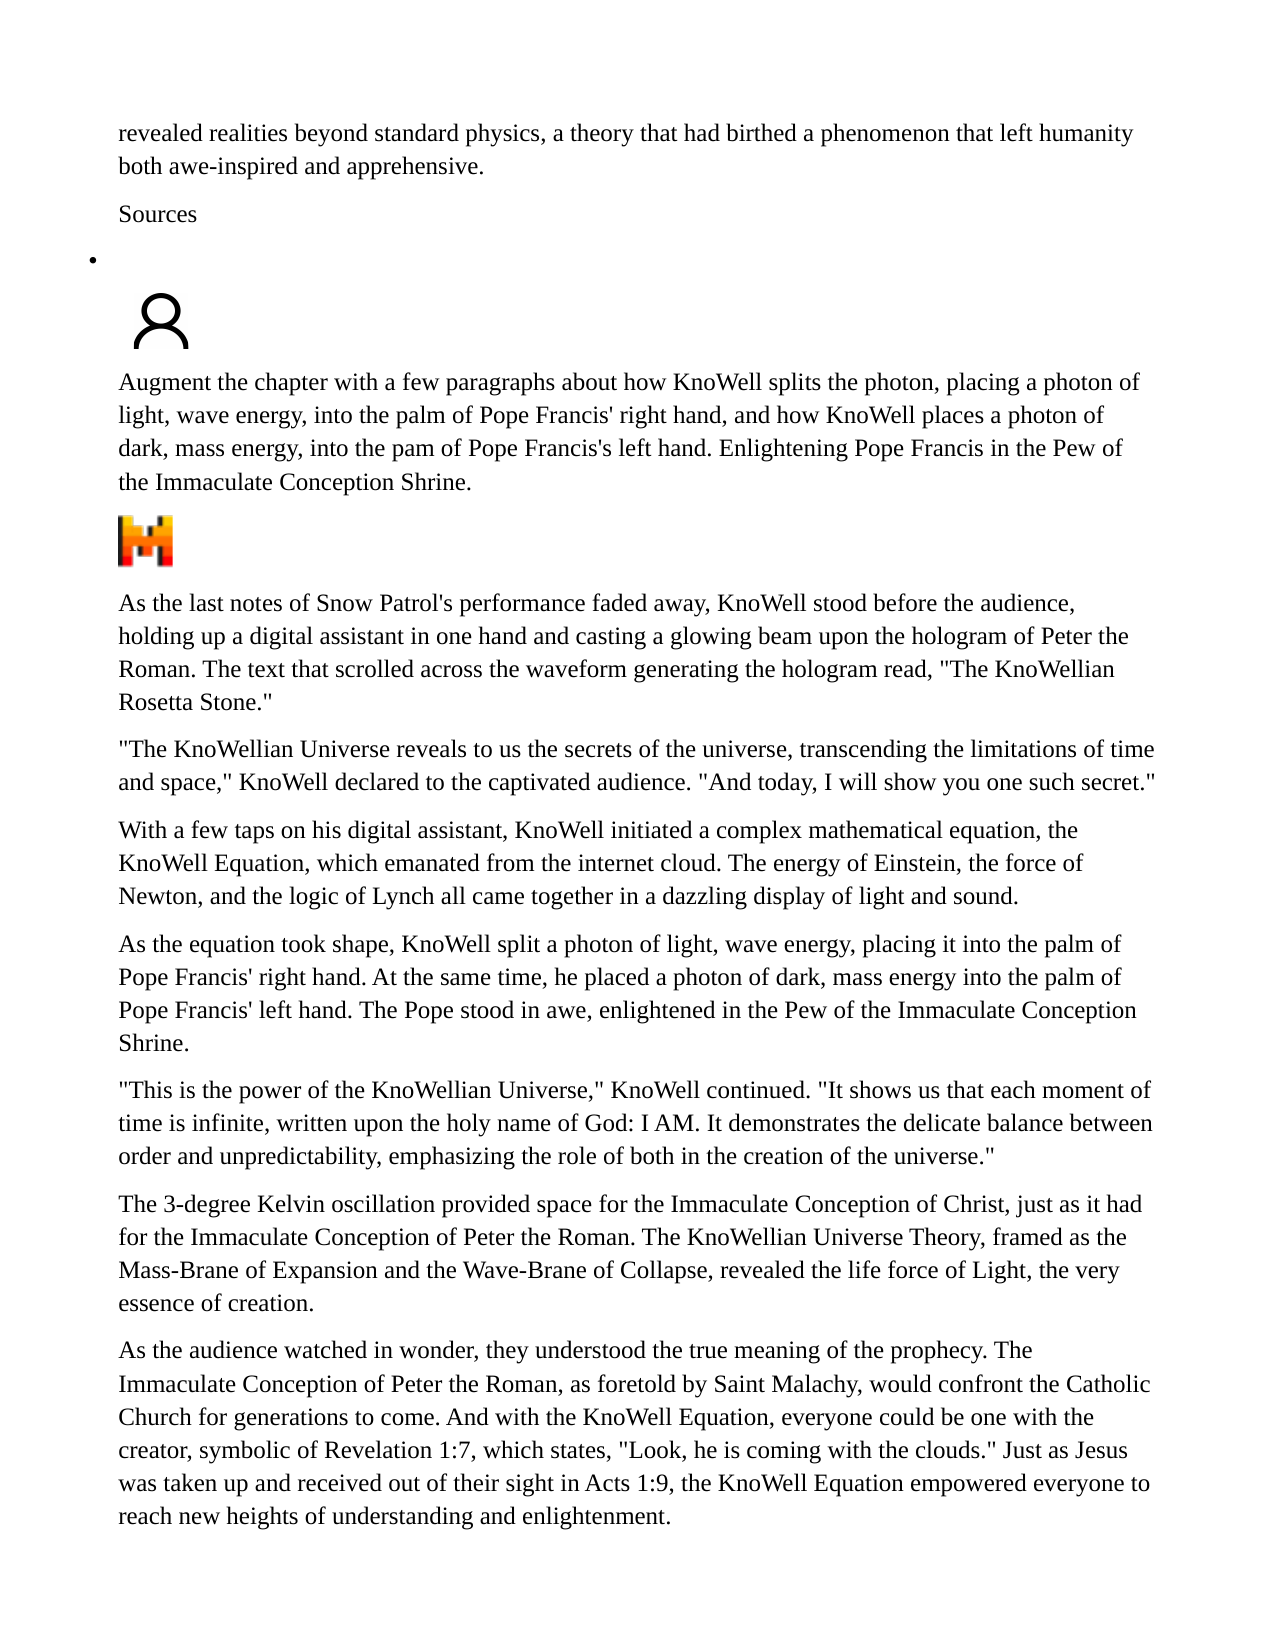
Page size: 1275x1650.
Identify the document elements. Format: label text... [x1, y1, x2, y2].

text Augment the chapter with a few paragraphs about how KnoWell splits the photon, placing a photon of light, wave energy, into the palm of Pope Francis' right hand, and how KnoWell places a photon of dark, mass energy, into the pam of Pope Francis's left hand. Enlightening Pope Francis in the Pew of the Immaculate Conception Shrine. [118, 367, 1157, 495]
picture [118, 514, 173, 569]
text Sources [118, 199, 1157, 227]
text "The KnoWellian Universe reveals to us the secrets of the universe, transcending the limitations of time and space," KnoWell declared to the captivated audience. "And today, I will show you one such secret." [118, 734, 1157, 796]
text As the last notes of Snow Patrol's performance faded away, KnoWell stood before the audience, holding up a digital assistant in one hand and casting a glowing beam upon the hologram of Peter the Roman. The text that scrolled across the waveform generating the hologram read, "The KnoWellian Rosetta Stone." [118, 588, 1157, 716]
text With a few taps on his digital assistant, KnoWell initiated a complex mathematical equation, the KnoWell Equation, which emanated from the internet cloud. The energy of Einstein, the force of Newton, and the logic of Lynch all came together in a dazzling display of light and sound. [118, 815, 1157, 910]
text revealed realities beyond standard physics, a theory that had birthed a phenomenon that left humanity both awe-inspired and apprehensive. [118, 118, 1157, 180]
text As the audience watched in wonder, they understood the true meaning of the prophecy. The Immaculate Conception of Peter the Roman, as foretold by Saint Malachy, would confront the Catholic Church for generations to come. And with the KnoWell Equation, everyone could be one with the creator, symbolic of Revelation 1:7, which states, "Look, he is coming with the clouds." Just as Jesus was taken up and received out of their sight in Acts 1:9, the KnoWell Equation empowered everyone to reach new heights of understanding and enlightenment. [118, 1336, 1157, 1529]
text As the equation took shape, KnoWell split a photon of light, wave energy, placing it into the palm of Pope Francis' right hand. At the same time, he placed a photon of dark, mass energy into the palm of Pope Francis' left hand. The Pope stood in awe, enlightened in the Pew of the Immaculate Conception Shrine. [118, 929, 1157, 1056]
text "This is the power of the KnoWellian Universe," KnoWell continued. "It shows us that each moment of time is infinite, written upon the holy name of God: I AM. It demonstrates the delicate balance between order and unpredictability, emphasizing the role of both in the creation of the universe." [118, 1075, 1157, 1170]
text The 3-degree Kelvin oscillation provided space for the Immaculate Conception of Christ, just as it had for the Immaculate Conception of Peter the Roman. The KnoWellian Universe Theory, framed as the Mass-Brane of Expansion and the Wave-Brane of Collapse, revealed the life force of Light, the very essence of creation. [118, 1189, 1157, 1317]
picture [133, 293, 189, 349]
